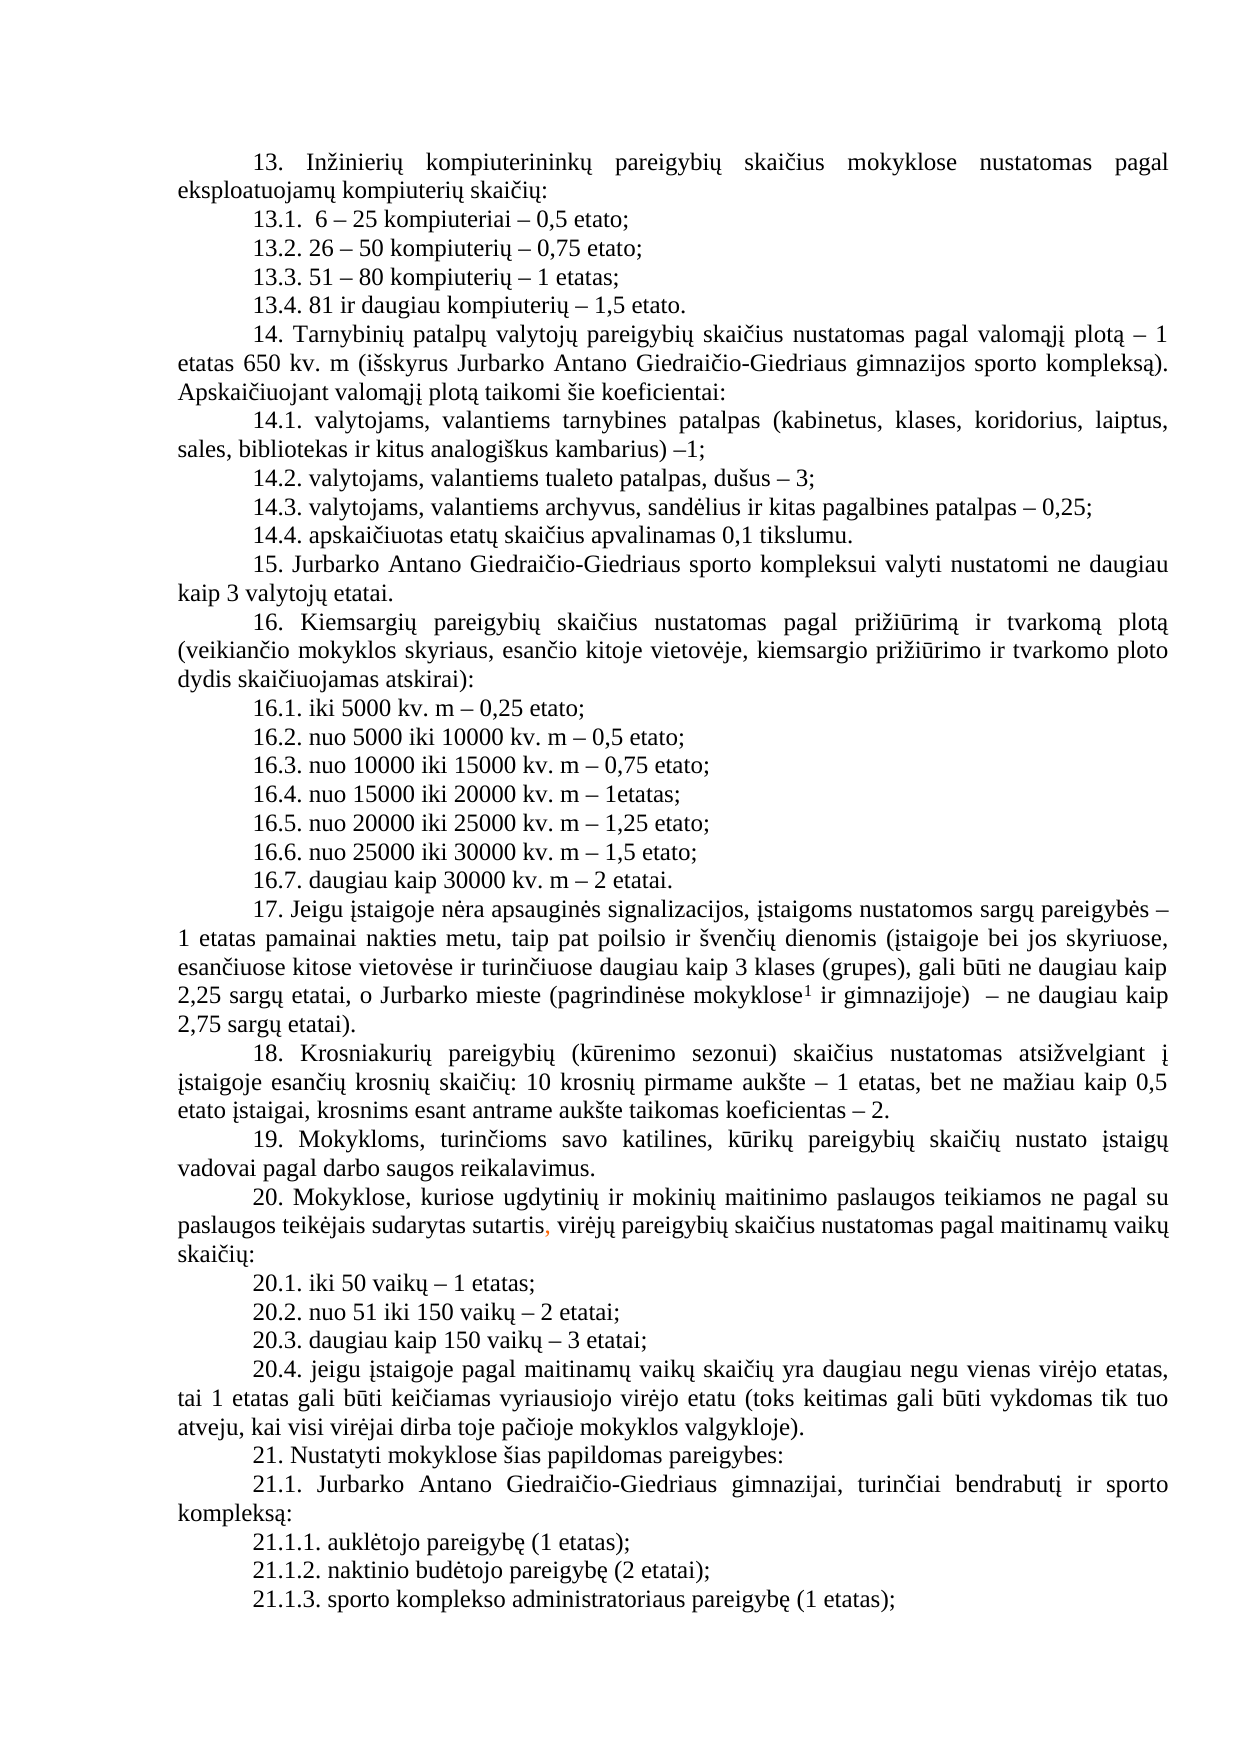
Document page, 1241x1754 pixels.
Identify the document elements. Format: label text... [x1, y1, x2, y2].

text 21. Nustatyti mokyklose šias papildomas pareigybes: [177, 1441, 1169, 1469]
text 15. Jurbarko Antano Giedraičio-Giedriaus sporto kompleksui valyti nustatomi ne daugiau kaip 3 valytojų etatai. [177, 549, 1169, 607]
text 16. Kiemsargių pareigybių skaičius nustatomas pagal prižiūrimą ir tvarkomą plotą (veikiančio mokyklos skyriaus, esančio kitoje vietovėje, kiemsargio prižiūrimo ir tvarkomo ploto dydis skaičiuojamas atskirai): [177, 607, 1169, 693]
text 16.6. nuo 25000 iki 30000 kv. m – 1,5 etato; [177, 837, 1169, 866]
text 14.4. apskaičiuotas etatų skaičius apvalinamas 0,1 tikslumu. [177, 521, 1169, 549]
text 13.1. 6 – 25 kompiuteriai – 0,5 etato; [177, 204, 1169, 233]
text 20.3. daugiau kaip 150 vaikų – 3 etatai; [177, 1326, 1169, 1354]
text 14.1. valytojams, valantiems tarnybines patalpas (kabinetus, klases, koridorius, laiptus, sales, bibliotekas ir kitus analogiškus kambarius) –1; [177, 406, 1169, 463]
text 18. Krosniakurių pareigybių (kūrenimo sezonui) skaičius nustatomas atsižvelgiant į įstaigoje esančių krosnių skaičių: 10 krosnių pirmame aukšte – 1 etatas, bet ne mažiau kaip 0,5 etato įstaigai, krosnims esant antrame aukšte taikomas koeficientas – 2. [177, 1038, 1169, 1124]
text 16.4. nuo 15000 iki 20000 kv. m – 1etatas; [177, 779, 1169, 808]
text 21.1.2. naktinio budėtojo pareigybę (2 etatai); [177, 1556, 1169, 1584]
text 19. Mokykloms, turinčioms savo katilines, kūrikų pareigybių skaičių nustato įstaigų vadovai pagal darbo saugos reikalavimus. [177, 1124, 1169, 1182]
text 20.2. nuo 51 iki 150 vaikų – 2 etatai; [177, 1297, 1169, 1326]
text 13.3. 51 – 80 kompiuterių – 1 etatas; [177, 262, 1169, 291]
text 13.2. 26 – 50 kompiuterių – 0,75 etato; [177, 233, 1169, 262]
text 20.4. jeigu įstaigoje pagal maitinamų vaikų skaičių yra daugiau negu vienas virėjo etatas, tai 1 etatas gali būti keičiamas vyriausiojo virėjo etatu (toks keitimas gali būti vykdomas tik tuo atveju, kai visi virėjai dirba toje pačioje mokyklos valgykloje). [177, 1354, 1169, 1441]
text 13.4. 81 ir daugiau kompiuterių – 1,5 etato. [177, 291, 1169, 319]
text 16.7. daugiau kaip 30000 kv. m – 2 etatai. [177, 866, 1169, 894]
text 16.1. iki 5000 kv. m – 0,25 etato; [177, 693, 1169, 722]
text 21.1.1. auklėtojo pareigybę (1 etatas); [177, 1527, 1169, 1556]
text 14. Tarnybinių patalpų valytojų pareigybių skaičius nustatomas pagal valomąjį plotą – 1 etatas 650 kv. m (išskyrus Jurbarko Antano Giedraičio-Giedriaus gimnazijos sporto kompleksą). Apskaičiuojant valomąjį plotą taikomi šie koeficientai: [177, 319, 1169, 406]
text 14.2. valytojams, valantiems tualeto patalpas, dušus – 3; [177, 463, 1169, 492]
text 14.3. valytojams, valantiems archyvus, sandėlius ir kitas pagalbines patalpas – 0,25; [177, 492, 1169, 521]
text 21.1. Jurbarko Antano Giedraičio-Giedriaus gimnazijai, turinčiai bendrabutį ir sporto kompleksą: [177, 1469, 1169, 1527]
text 17. Jeigu įstaigoje nėra apsauginės signalizacijos, įstaigoms nustatomos sargų pareigybės – 1 etatas pamainai nakties metu, taip pat poilsio ir švenčių dienomis (įstaigoje bei jos skyriuose, esančiuose kitose vietovėse ir turinčiuose daugiau kaip 3 klases (grupes), gali būti ne daugiau kaip 2,25 sargų etatai, o Jurbarko mieste (pagrindinėse mokyklose1 ir gimnazijoje) – ne daugiau kaip 2,75 sargų etatai). [177, 894, 1169, 1038]
text 21.1.3. sporto komplekso administratoriaus pareigybę (1 etatas); [177, 1584, 1169, 1613]
text 16.3. nuo 10000 iki 15000 kv. m – 0,75 etato; [177, 751, 1169, 779]
text 20.1. iki 50 vaikų – 1 etatas; [177, 1268, 1169, 1297]
text 20. Mokyklose, kuriose ugdytinių ir mokinių maitinimo paslaugos teikiamos ne pagal su paslaugos teikėjais sudarytas sutartis, virėjų pareigybių skaičius nustatomas pagal maitinamų vaikų skaičių: [177, 1182, 1169, 1268]
text 13. Inžinierių kompiuterininkų pareigybių skaičius mokyklose nustatomas pagal eksploatuojamų kompiuterių skaičių: [177, 147, 1169, 204]
text 16.5. nuo 20000 iki 25000 kv. m – 1,25 etato; [177, 808, 1169, 837]
text 16.2. nuo 5000 iki 10000 kv. m – 0,5 etato; [177, 722, 1169, 751]
